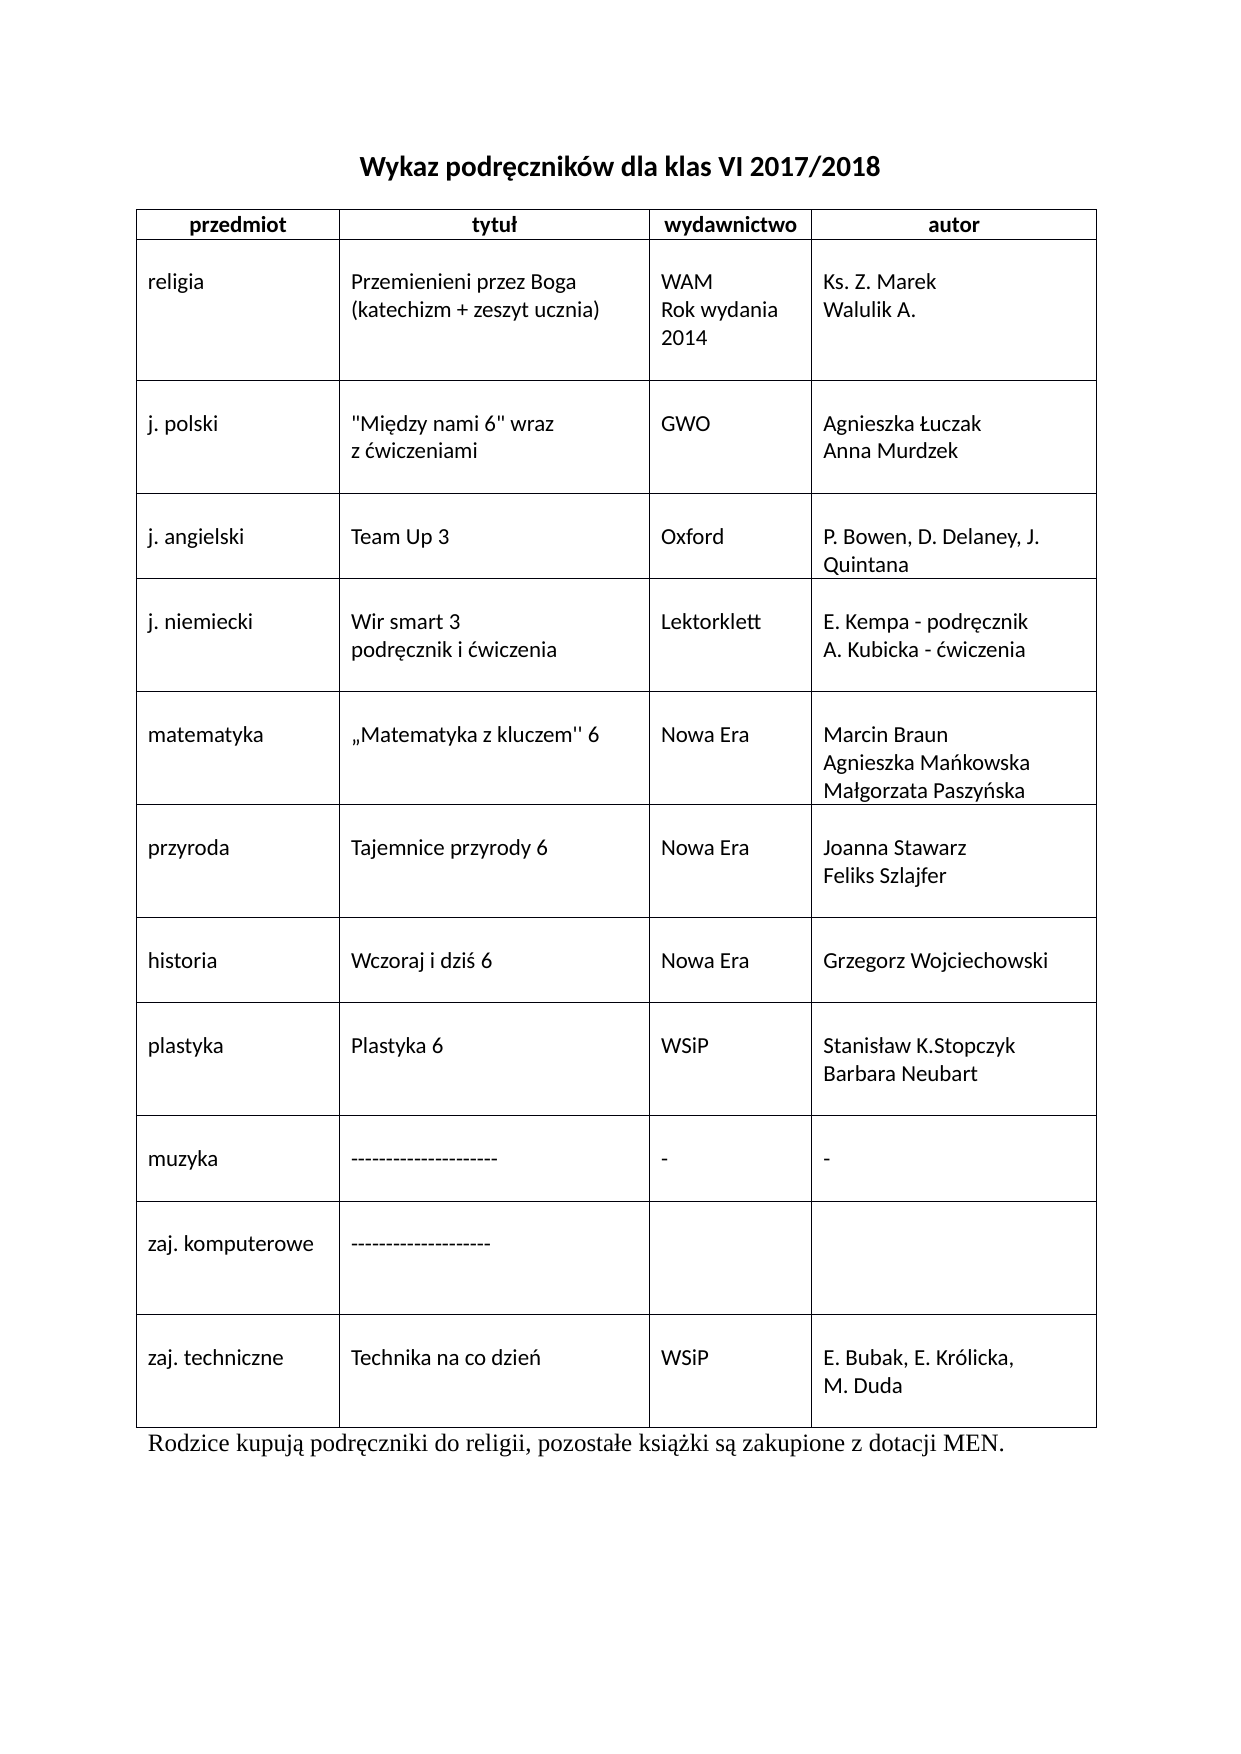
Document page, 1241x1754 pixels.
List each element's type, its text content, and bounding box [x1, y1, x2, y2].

table_cell - [650, 1116, 811, 1201]
text Wykaz podręczników dla klas VI 2017/2018 [148, 148, 1093, 183]
table_cell --------------------- [340, 1116, 649, 1201]
table_cell -------------------- [340, 1202, 649, 1314]
table_cell Ks. Z. Marek Walulik A. [812, 240, 1096, 379]
table_cell WSiP [650, 1003, 811, 1115]
table_cell Plastyka 6 [340, 1003, 649, 1115]
table_cell matematyka [137, 692, 339, 804]
table_cell Lektorklett [650, 579, 811, 691]
table_cell P. Bowen, D. Delaney, J. Quintana [812, 494, 1096, 578]
table_cell Agnieszka Łuczak Anna Murdzek [812, 381, 1096, 493]
table_cell [650, 1202, 811, 1314]
table_header autor [812, 210, 1096, 238]
table_cell j. niemiecki [137, 579, 339, 691]
table_cell historia [137, 918, 339, 1002]
table_cell zaj. techniczne [137, 1315, 339, 1427]
table_cell Nowa Era [650, 805, 811, 917]
table_header wydawnictwo [650, 210, 811, 238]
table_cell plastyka [137, 1003, 339, 1115]
table_cell GWO [650, 381, 811, 493]
table_cell Team Up 3 [340, 494, 649, 578]
text Rodzice kupują podręczniki do religii, pozostałe książki są zakupione z dotacji MEN. [148, 1428, 1093, 1457]
table_cell zaj. komputerowe [137, 1202, 339, 1314]
table_cell Tajemnice przyrody 6 [340, 805, 649, 917]
table_cell E. Kempa - podręcznik A. Kubicka - ćwiczenia [812, 579, 1096, 691]
table_cell Nowa Era [650, 918, 811, 1002]
table_cell Grzegorz Wojciechowski [812, 918, 1096, 1002]
table_cell religia [137, 240, 339, 379]
table_cell - [812, 1116, 1096, 1201]
table_cell Oxford [650, 494, 811, 578]
table_cell Technika na co dzień [340, 1315, 649, 1427]
table_cell WSiP [650, 1315, 811, 1427]
table_cell Wczoraj i dziś 6 [340, 918, 649, 1002]
table_cell [812, 1202, 1096, 1314]
table_cell muzyka [137, 1116, 339, 1201]
table_cell j. angielski [137, 494, 339, 578]
table_cell "Między nami 6" wraz z ćwiczeniami [340, 381, 649, 493]
table_cell Joanna Stawarz Feliks Szlajfer [812, 805, 1096, 917]
table_cell j. polski [137, 381, 339, 493]
table_cell Marcin Braun Agnieszka Mańkowska Małgorzata Paszyńska [812, 692, 1096, 804]
table_cell Stanisław K.Stopczyk Barbara Neubart [812, 1003, 1096, 1115]
table_header tytuł [340, 210, 649, 238]
table_cell E. Bubak, E. Królicka, M. Duda [812, 1315, 1096, 1427]
table_cell przyroda [137, 805, 339, 917]
table_cell „Matematyka z kluczem'' 6 [340, 692, 649, 804]
table_cell Nowa Era [650, 692, 811, 804]
table_cell Wir smart 3 podręcznik i ćwiczenia [340, 579, 649, 691]
table_cell WAM Rok wydania 2014 [650, 240, 811, 379]
table_cell Przemienieni przez Boga (katechizm + zeszyt ucznia) [340, 240, 649, 379]
table_header przedmiot [137, 210, 339, 238]
